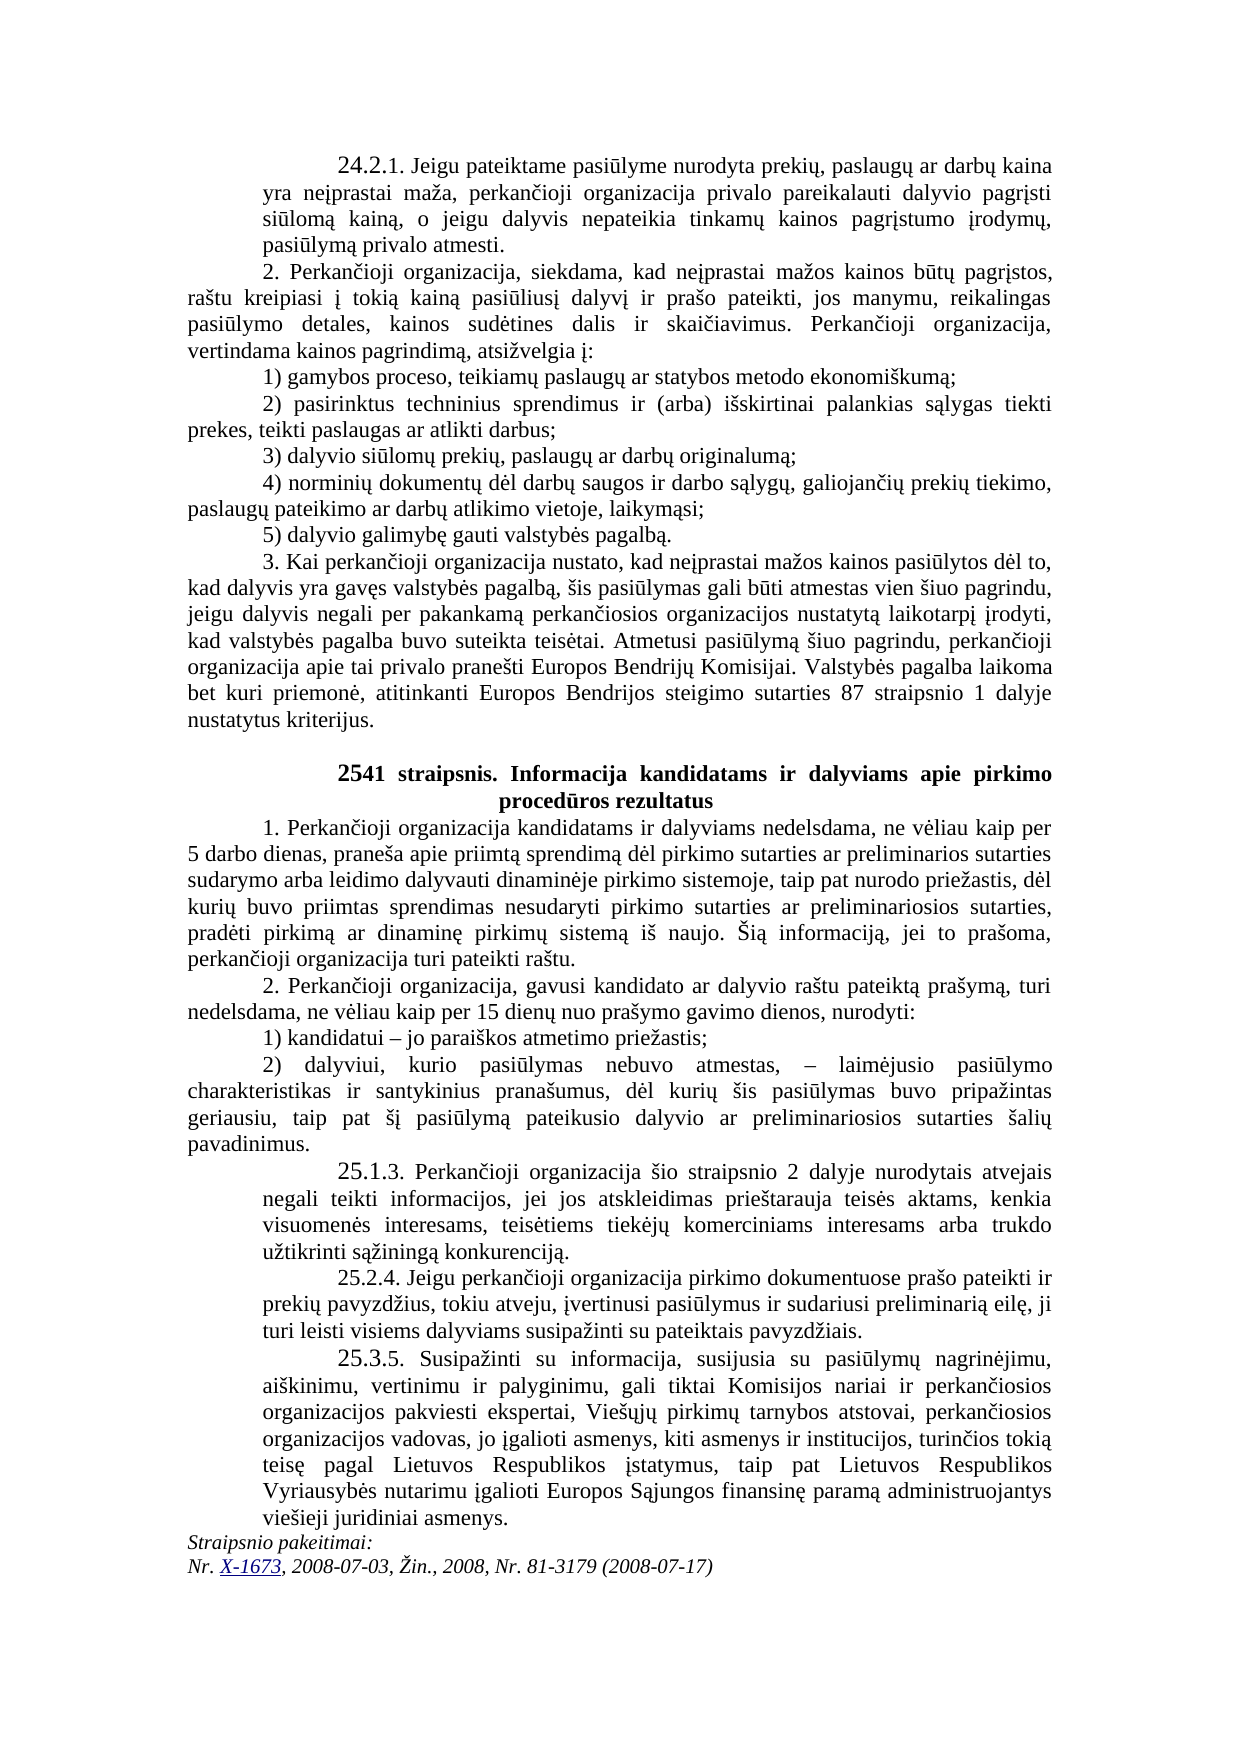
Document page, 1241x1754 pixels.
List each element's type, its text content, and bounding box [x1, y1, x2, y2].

text 2. Perkančioji organizacija, gavusi kandidato ar dalyvio raštu pateiktą prašymą, turi nedelsdama, ne vėliau kaip per 15 dienų nuo prašymo gavimo dienos, nurodyti: [187, 972, 1053, 1024]
text 2) dalyviui, kurio pasiūlymas nebuvo atmestas, – laimėjusio pasiūlymo charakteristikas ir santykinius pranašumus, dėl kurių šis pasiūlymas buvo pripažintas geriausiu, taip pat šį pasiūlymą pateikusio dalyvio ar preliminariosios sutarties šalių pavadinimus. [187, 1051, 1053, 1156]
text 3. Kai perkančioji organizacija nustato, kad neįprastai mažos kainos pasiūlytos dėl to, kad dalyvis yra gavęs valstybės pagalbą, šis pasiūlymas gali būti atmestas vien šiuo pagrindu, jeigu dalyvis negali per pakankamą perkančiosios organizacijos nustatytą laikotarpį įrodyti, kad valstybės pagalba buvo suteikta teisėtai. Atmetusi pasiūlymą šiuo pagrindu, perkančioji organizacija apie tai privalo pranešti Europos Bendrijų Komisijai. Valstybės pagalba laikoma bet kuri priemonė, atitinkanti Europos Bendrijos steigimo sutarties 87 straipsnio 1 dalyje nustatytus kriterijus. [187, 548, 1053, 732]
text 1. Perkančioji organizacija kandidatams ir dalyviams nedelsdama, ne vėliau kaip per 5 darbo dienas, praneša apie priimtą sprendimą dėl pirkimo sutarties ar preliminarios sutarties sudarymo arba leidimo dalyvauti dinaminėje pirkimo sistemoje, taip pat nurodo priežastis, dėl kurių buvo priimtas sprendimas nesudaryti pirkimo sutarties ar preliminariosios sutarties, pradėti pirkimą ar dinaminę pirkimų sistemą iš naujo. Šią informaciją, jei to prašoma, perkančioji organizacija turi pateikti raštu. [187, 814, 1053, 972]
text 4) norminių dokumentų dėl darbų saugos ir darbo sąlygų, galiojančių prekių tiekimo, paslaugų pateikimo ar darbų atlikimo vietoje, laikymąsi; [187, 469, 1053, 521]
subtitle 41 straipsnis. Informacija kandidatams ir dalyviams apie pirkimo procedūros rezultatus [262, 758, 1053, 814]
text 3) dalyvio siūlomų prekių, paslaugų ar darbų originalumą; [187, 442, 1053, 469]
subtitle 3. Perkančioji organizacija šio straipsnio 2 dalyje nurodytais atvejais negali teikti informacijos, jei jos atskleidimas prieštarauja teisės aktams, kenkia visuomenės interesams, teisėtiems tiekėjų komerciniams interesams arba trukdo užtikrinti sąžiningą konkurenciją. [187, 1156, 1053, 1264]
text 1) kandidatui – jo paraiškos atmetimo priežastis; [187, 1024, 1053, 1051]
text 2) pasirinktus techninius sprendimus ir (arba) išskirtinai palankias sąlygas tiekti prekes, teikti paslaugas ar atlikti darbus; [187, 389, 1053, 442]
subtitle 1. Jeigu pateiktame pasiūlyme nurodyta prekių, paslaugų ar darbų kaina yra neįprastai maža, perkančioji organizacija privalo pareikalauti dalyvio pagrįsti siūlomą kainą, o jeigu dalyvis nepateikia tinkamų kainos pagrįstumo įrodymų, pasiūlymą privalo atmesti. [187, 150, 1053, 258]
text 1) gamybos proceso, teikiamų paslaugų ar statybos metodo ekonomiškumą; [187, 363, 1053, 389]
text Straipsnio pakeitimai: [187, 1530, 1053, 1554]
text Nr. X-1673, 2008-07-03, Žin., 2008, Nr. 81-3179 (2008-07-17) [187, 1554, 1053, 1578]
subtitle 5. Susipažinti su informacija, susijusia su pasiūlymų nagrinėjimu, aiškinimu, vertinimu ir palyginimu, gali tiktai Komisijos nariai ir perkančiosios organizacijos pakviesti ekspertai, Viešųjų pirkimų tarnybos atstovai, perkančiosios organizacijos vadovas, jo įgalioti asmenys, kiti asmenys ir institucijos, turinčios tokią teisę pagal Lietuvos Respublikos įstatymus, taip pat Lietuvos Respublikos Vyriausybės nutarimu įgalioti Europos Sąjungos finansinę paramą administruojantys viešieji juridiniai asmenys. [187, 1343, 1053, 1530]
text 5) dalyvio galimybę gauti valstybės pagalbą. [187, 521, 1053, 548]
text 2. Perkančioji organizacija, siekdama, kad neįprastai mažos kainos būtų pagrįstos, raštu kreipiasi į tokią kainą pasiūliusį dalyvį ir prašo pateikti, jos manymu, reikalingas pasiūlymo detales, kainos sudėtines dalis ir skaičiavimus. Perkančioji organizacija, vertindama kainos pagrindimą, atsižvelgia į: [187, 258, 1053, 363]
subtitle 4. Jeigu perkančioji organizacija pirkimo dokumentuose prašo pateikti ir prekių pavyzdžius, tokiu atveju, įvertinusi pasiūlymus ir sudariusi preliminarią eilę, ji turi leisti visiems dalyviams susipažinti su pateiktais pavyzdžiais. [187, 1264, 1053, 1343]
